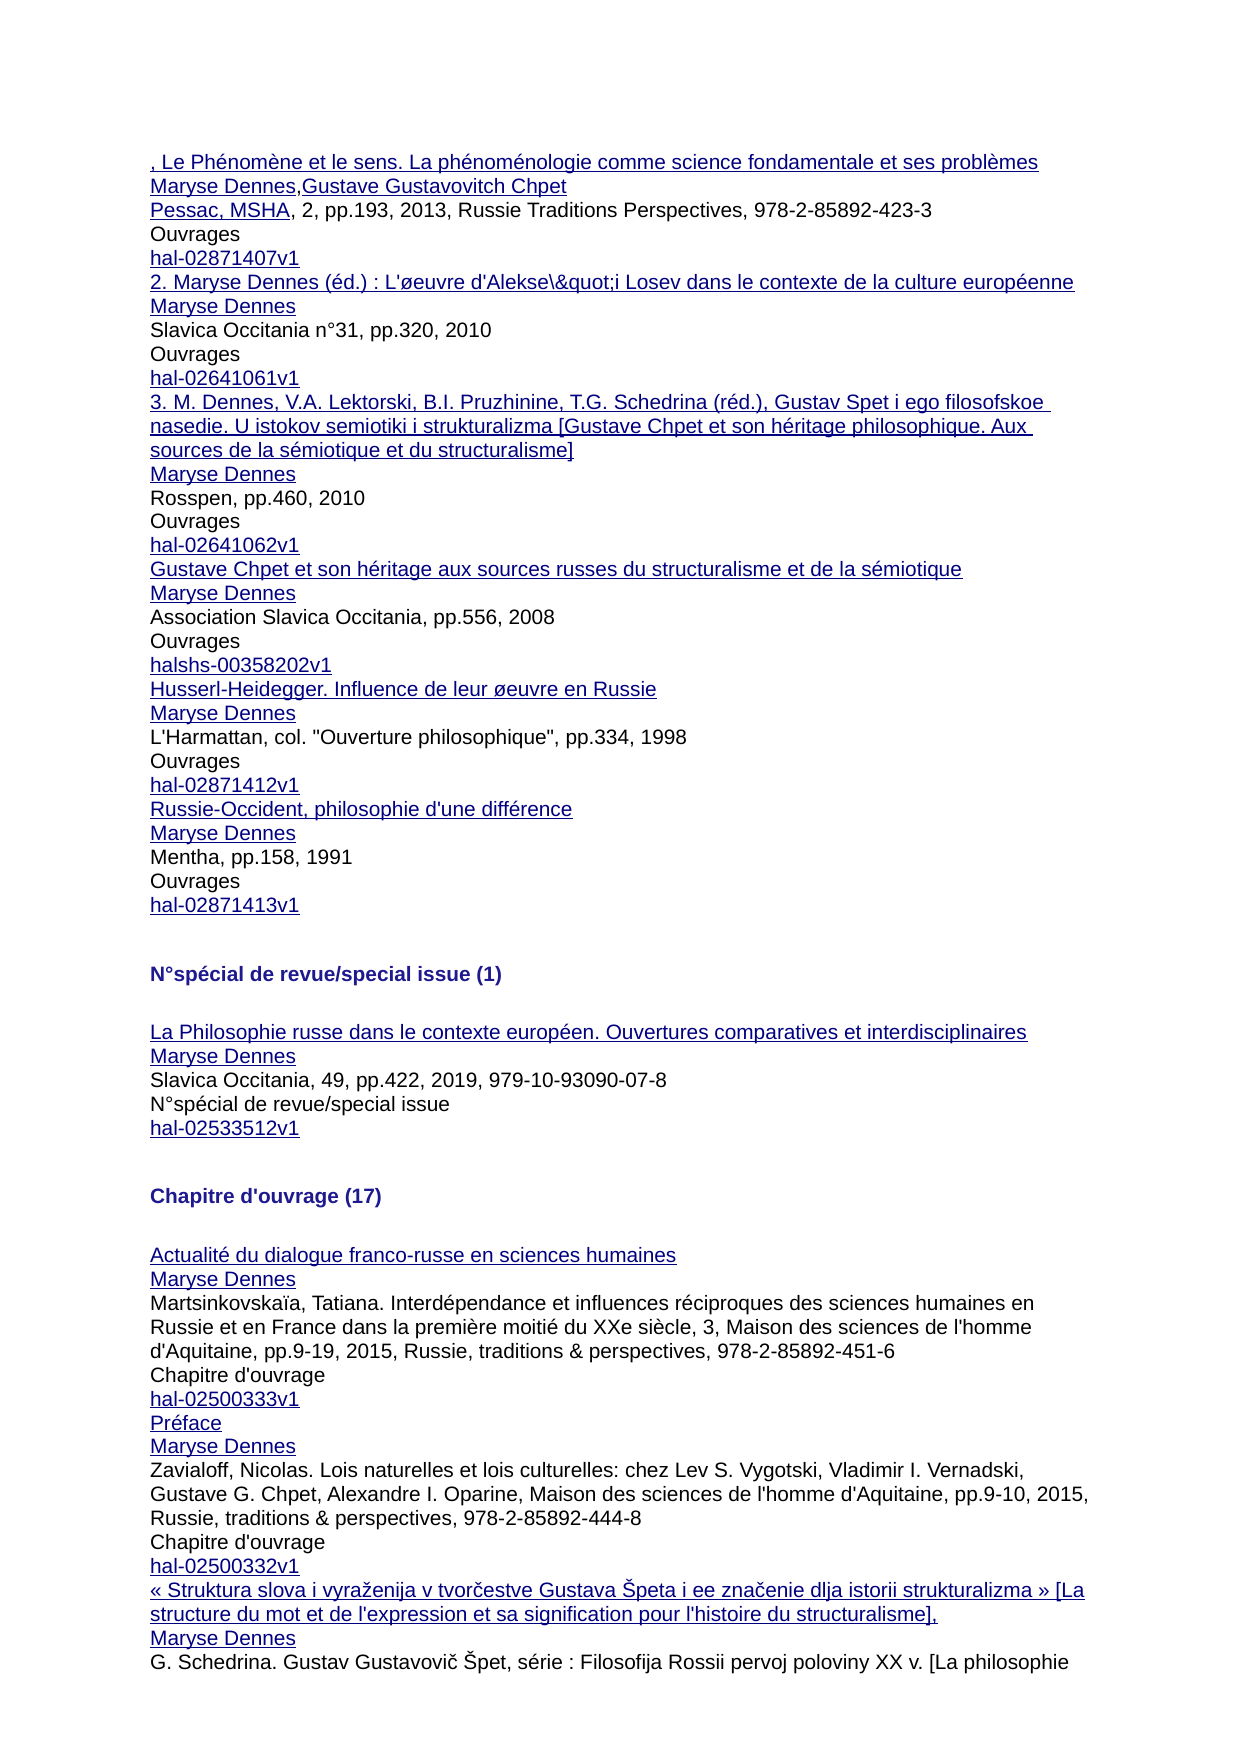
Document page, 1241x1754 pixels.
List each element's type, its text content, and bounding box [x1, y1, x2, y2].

table_header Actualité du dialogue franco-russe en sciences humaines Maryse Dennes Martsinkovskaïa, Tatiana. Interdépendance et influences réciproques des sciences humaines en Russie et en France dans la première moitié du XXe siècle, 3, Maison des sciences de l'homme d'Aquitaine, pp.9-19, 2015, Russie, traditions & perspectives, 978-2-85892-451-6 Chapitre d'ouvrage hal-02500333v1 [150, 1243, 1090, 1410]
table_cell Gustave Chpet et son héritage aux sources russes du structuralisme et de la sémiotique Maryse Dennes Association Slavica Occitania, pp.556, 2008 Ouvrages halshs-00358202v1 [150, 557, 1090, 677]
subtitle N°spécial de revue/special issue (1) [150, 961, 1090, 985]
table_cell Husserl-Heidegger. Influence de leur øeuvre en Russie Maryse Dennes L'Harmattan, col. "Ouverture philosophique", pp.334, 1998 Ouvrages hal-02871412v1 [150, 677, 1090, 797]
table_cell 3. M. Dennes, V.A. Lektorski, B.I. Pruzhinine, T.G. Schedrina (réd.), Gustav Spet i ego filosofskoe nasedie. U istokov semiotiki i strukturalizma [Gustave Chpet et son héritage philosophique. Aux sources de la sémiotique et du structuralisme] Maryse Dennes Rosspen, pp.460, 2010 Ouvrages hal-02641062v1 [150, 390, 1090, 557]
subtitle Chapitre d'ouvrage (17) [150, 1184, 1090, 1208]
table_cell Russie-Occident, philosophie d'une différence Maryse Dennes Mentha, pp.158, 1991 Ouvrages hal-02871413v1 [150, 797, 1090, 917]
table_cell 2. Maryse Dennes (éd.) : L'øeuvre d'Alekse\&quot;i Losev dans le contexte de la culture européenne Maryse Dennes Slavica Occitania n°31, pp.320, 2010 Ouvrages hal-02641061v1 [150, 270, 1090, 389]
table_cell « Struktura slova i vyraženija v tvorčestve Gustava Špeta i ee značenie dlja istorii strukturalizma » [La structure du mot et de l'expression et sa signification pour l'histoire du structuralisme], Maryse Dennes G. Schedrina. Gustav Gustavovič Špet, série : Filosofija Rossii pervoj poloviny XX v. [La philosophie [150, 1578, 1090, 1674]
table_header La Philosophie russe dans le contexte européen. Ouvertures comparatives et interdisciplinaires Maryse Dennes Slavica Occitania, 49, pp.422, 2019, 979-10-93090-07-8 N°spécial de revue/special issue hal-02533512v1 [150, 1020, 1090, 1139]
table_cell Préface Maryse Dennes Zavialoff, Nicolas. Lois naturelles et lois culturelles: chez Lev S. Vygotski, Vladimir I. Vernadski, Gustave G. Chpet, Alexandre I. Oparine, Maison des sciences de l'homme d'Aquitaine, pp.9-10, 2015, Russie, traditions & perspectives, 978-2-85892-444-8 Chapitre d'ouvrage hal-02500332v1 [150, 1410, 1090, 1578]
table_cell , Le Phénomène et le sens. La phénoménologie comme science fondamentale et ses problèmes Maryse Dennes,Gustave Gustavovitch Chpet Pessac, MSHA, 2, pp.193, 2013, Russie Traditions Perspectives, 978-2-85892-423-3 Ouvrages hal-02871407v1 [150, 150, 1090, 270]
